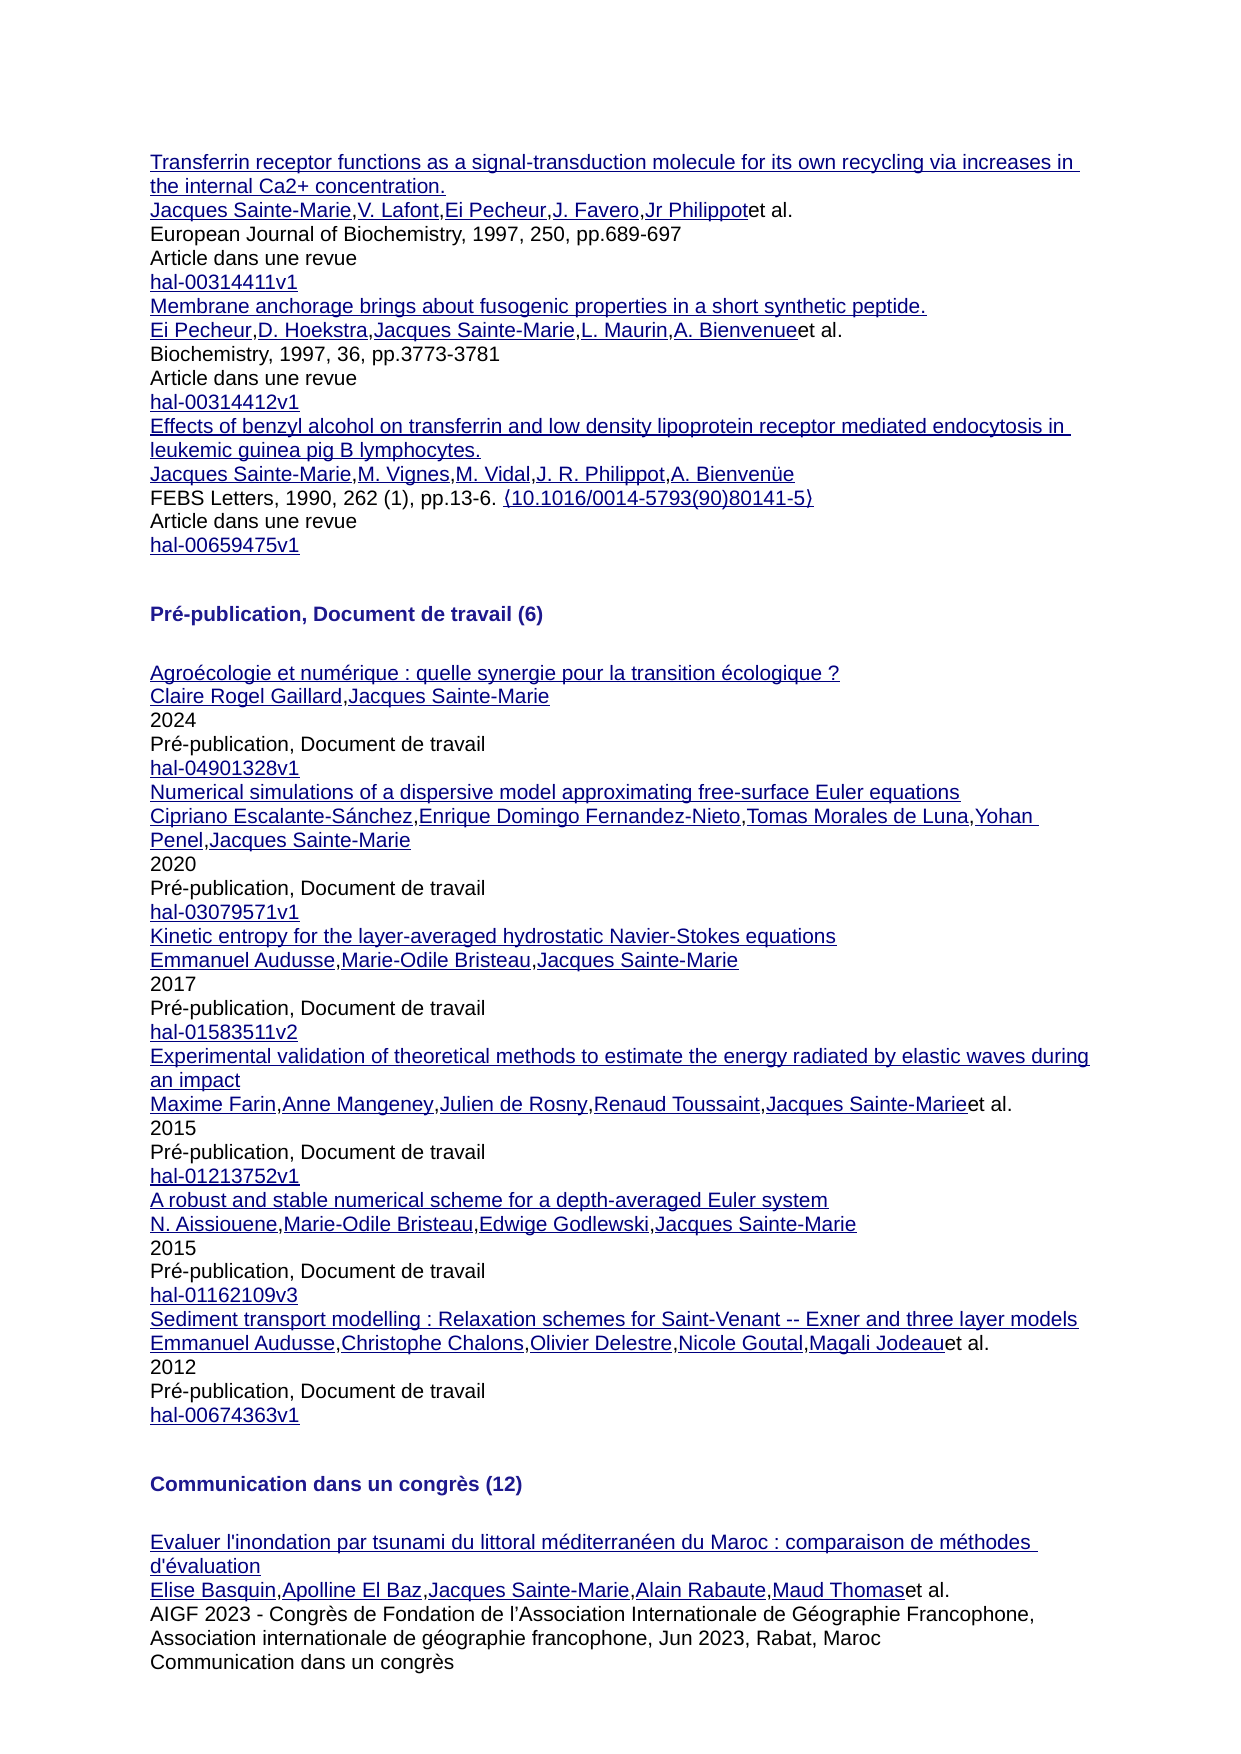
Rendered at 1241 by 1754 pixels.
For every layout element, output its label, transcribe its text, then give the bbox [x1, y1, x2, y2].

table_cell Membrane anchorage brings about fusogenic properties in a short synthetic peptide. Ei Pecheur,D. Hoekstra,Jacques Sainte-Marie,L. Maurin,A. Bienvenueet al. Biochemistry, 1997, 36, pp.3773-3781 Article dans une revue hal-00314412v1 [150, 294, 1090, 413]
table_header Evaluer l'inondation par tsunami du littoral méditerranéen du Maroc : comparaison de méthodes d'évaluation Elise Basquin,Apolline El Baz,Jacques Sainte-Marie,Alain Rabaute,Maud Thomaset al. AIGF 2023 - Congrès de Fondation de l’Association Internationale de Géographie Francophone, Association internationale de géographie francophone, Jun 2023, Rabat, Maroc Communication dans un congrès [150, 1530, 1090, 1674]
table_cell Sediment transport modelling : Relaxation schemes for Saint-Venant -- Exner and three layer models Emmanuel Audusse,Christophe Chalons,Olivier Delestre,Nicole Goutal,Magali Jodeauet al. 2012 Pré-publication, Document de travail hal-00674363v1 [150, 1307, 1090, 1427]
table_cell Experimental validation of theoretical methods to estimate the energy radiated by elastic waves during [150, 1044, 1090, 1065]
table_cell A robust and stable numerical scheme for a depth-averaged Euler system N. Aissiouene,Marie-Odile Bristeau,Edwige Godlewski,Jacques Sainte-Marie 2015 Pré-publication, Document de travail hal-01162109v3 [150, 1188, 1090, 1307]
table_cell Numerical simulations of a dispersive model approximating free-surface Euler equations Cipriano Escalante-Sánchez,Enrique Domingo Fernandez-Nieto,Tomas Morales de Luna,Yohan Penel,Jacques Sainte-Marie 2020 Pré-publication, Document de travail hal-03079571v1 [150, 780, 1090, 924]
subtitle Pré-publication, Document de travail (6) [150, 602, 1090, 626]
table_cell an impact Maxime Farin,Anne Mangeney,Julien de Rosny,Renaud Toussaint,Jacques Sainte-Marieet al. 2015 Pré-publication, Document de travail hal-01213752v1 [150, 1066, 1090, 1187]
subtitle Communication dans un congrès (12) [150, 1472, 1090, 1496]
table_header Agroécologie et numérique : quelle synergie pour la transition écologique ? Claire Rogel Gaillard,Jacques Sainte-Marie 2024 Pré-publication, Document de travail hal-04901328v1 [150, 660, 1090, 780]
table_cell Transferrin receptor functions as a signal-transduction molecule for its own recycling via increases in the internal Ca2+ concentration. Jacques Sainte-Marie,V. Lafont,Ei Pecheur,J. Favero,Jr Philippotet al. European Journal of Biochemistry, 1997, 250, pp.689-697 Article dans une revue hal-00314411v1 [150, 150, 1090, 294]
table_cell Kinetic entropy for the layer-averaged hydrostatic Navier-Stokes equations Emmanuel Audusse,Marie-Odile Bristeau,Jacques Sainte-Marie 2017 Pré-publication, Document de travail hal-01583511v2 [150, 924, 1090, 1044]
table_cell Effects of benzyl alcohol on transferrin and low density lipoprotein receptor mediated endocytosis in leukemic guinea pig B lymphocytes. Jacques Sainte-Marie,M. Vignes,M. Vidal,J. R. Philippot,A. Bienvenüe FEBS Letters, 1990, 262 (1), pp.13-6. ⟨10.1016/0014-5793(90)80141-5⟩ Article dans une revue hal-00659475v1 [150, 414, 1090, 557]
